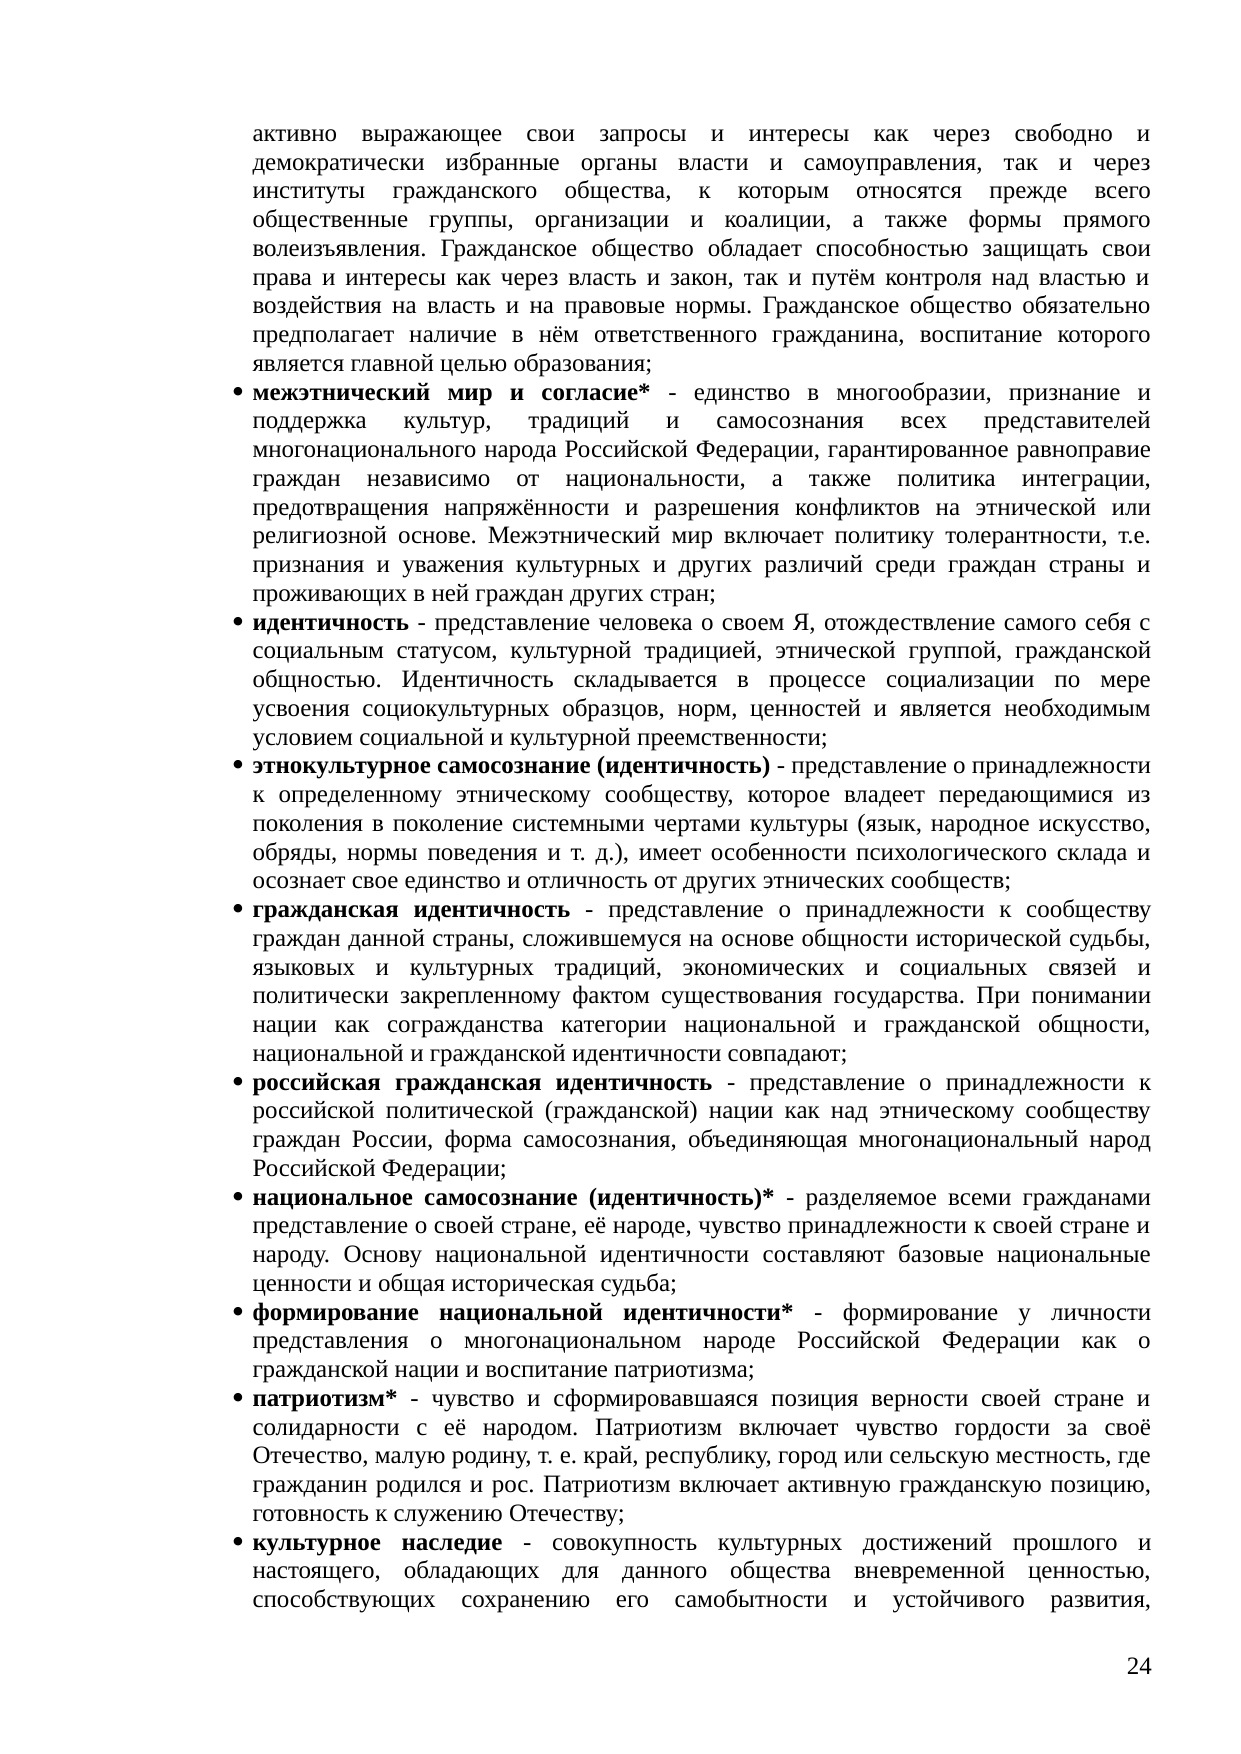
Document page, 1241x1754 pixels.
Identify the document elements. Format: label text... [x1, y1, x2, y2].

list активно выражающее свои запросы и интересы как через свободно и демократически избранные органы власти и самоуправления, так и через институты гражданского общества, к которым относятся прежде всего общественные группы, организации и коалиции, а также формы прямого волеизъявления. Гражданское общество обладает способностью защищать свои права и интересы как через власть и закон, так и путём контроля над властью и воздействия на власть и на правовые нормы. Гражданское общество обязательно предполагает наличие в нём ответственного гражданина, воспитание которого является главной целью образования; [233, 118, 1152, 377]
list патриотизм* - чувство и сформировавшаяся позиция верности своей стране и солидарности с её народом. Патриотизм включает чувство гордости за своё Отечество, малую родину, т. е. край, республику, город или сельскую местность, где гражданин родился и рос. Патриотизм включает активную гражданскую позицию, готовность к служению Отечеству; [233, 1383, 1152, 1527]
list межэтнический мир и согласие* - единство в многообразии, признание и поддержка культур, традиций и самосознания всех представителей многонационального народа Российской Федерации, гарантированное равноправие граждан независимо от национальности, а также политика интеграции, предотвращения напряжённости и разрешения конфликтов на этнической или религиозной основе. Межэтнический мир включает политику толерантности, т.е. признания и уважения культурных и других различий среди граждан страны и проживающих в ней граждан других стран; [233, 377, 1152, 607]
list российская гражданская идентичность - представление о принадлежности к российской политической (гражданской) нации как над этническому сообществу граждан России, форма самосознания, объединяющая многонациональный народ Российской Федерации; [233, 1067, 1152, 1182]
list культурное наследие - совокупность культурных достижений прошлого и настоящего, обладающих для данного общества вневременной ценностью, способствующих сохранению его самобытности и устойчивого развития, [233, 1527, 1152, 1613]
list этнокультурное самосознание (идентичность) - представление о принадлежности к определенному этническому сообществу, которое владеет передающимися из поколения в поколение системными чертами культуры (язык, народное искусство, обряды, нормы поведения и т. д.), имеет особенности психологического склада и осознает свое единство и отличность от других этнических сообществ; [233, 751, 1152, 894]
list гражданская идентичность - представление о принадлежности к сообществу граждан данной страны, сложившемуся на основе общности исторической судьбы, языковых и культурных традиций, экономических и социальных связей и политически закрепленному фактом существования государства. При понимании нации как согражданства категории национальной и гражданской общности, национальной и гражданской идентичности совпадают; [233, 894, 1152, 1067]
list идентичность - представление человека о своем Я, отождествление самого себя с социальным статусом, культурной традицией, этнической группой, гражданской общностью. Идентичность складывается в процессе социализации по мере усвоения социокультурных образцов, норм, ценностей и является необходимым условием социальной и культурной преемственности; [233, 607, 1152, 751]
list формирование национальной идентичности* - формирование у личности представления о многонациональном народе Российской Федерации как о гражданской нации и воспитание патриотизма; [233, 1297, 1152, 1383]
list национальное самосознание (идентичность)* - разделяемое всеми гражданами представление о своей стране, её народе, чувство принадлежности к своей стране и народу. Основу национальной идентичности составляют базовые национальные ценности и общая историческая судьба; [233, 1182, 1152, 1297]
